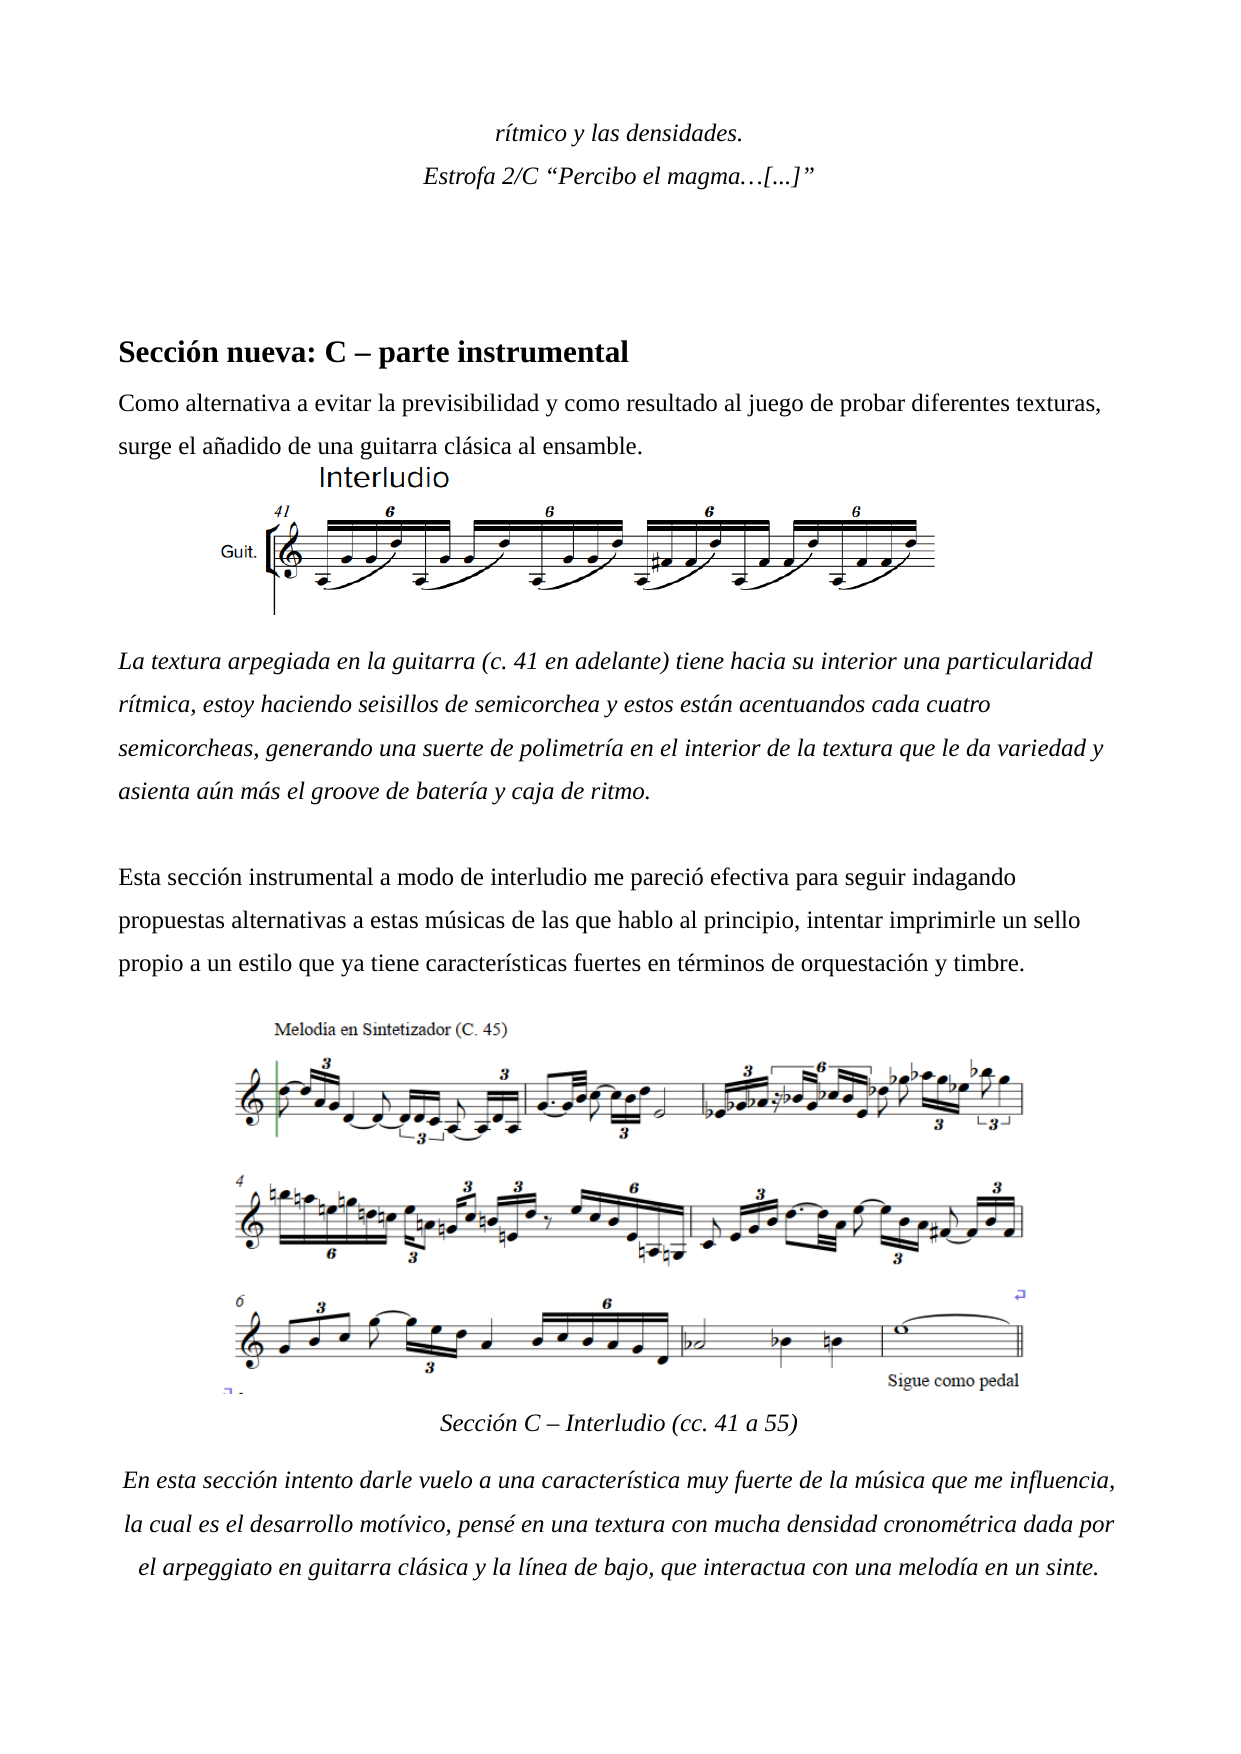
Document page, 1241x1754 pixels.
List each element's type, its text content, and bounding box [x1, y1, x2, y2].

text Estrofa 2/C “Percibo el magma…[...]” [118, 161, 1122, 190]
text Esta sección instrumental a modo de interludio me pareció efectiva para seguir indagando propuestas alternativas a estas músicas de las que hablo al principio, intentar imprimirle un sello propio a un estilo que ya tiene características fuertes en términos de orquestación y timbre. [118, 862, 1122, 977]
text rítmico y las densidades. [118, 118, 1122, 147]
text La textura arpegiada en la guitarra (c. 41 en adelante) tiene hacia su interior una particularidad rítmica, estoy haciendo seisillos de semicorchea y estos están acentuandos cada cuatro semicorcheas, generando una suerte de polimetría en el interior de la textura que le da variedad y asienta aún más el groove de batería y caja de ritmo. [118, 646, 1122, 804]
text Sección C – Interludio (cc. 41 a 55) [118, 991, 1122, 1437]
text En esta sección intento darle vuelo a una característica muy fuerte de la música que me influencia, la cual es el desarrollo motívico, pensé en una textura con mucha densidad cronométrica dada por el arpeggiato en guitarra clásica y la línea de bajo, que interactua con una melodía en un sinte. [118, 1466, 1122, 1581]
picture [209, 996, 1031, 1394]
text Sección nueva: C – parte instrumental [118, 334, 1122, 370]
picture [209, 467, 935, 615]
text Como alternativa a evitar la previsibilidad y como resultado al juego de probar diferentes texturas, surge el añadido de una guitarra clásica al ensamble. [118, 388, 1122, 459]
